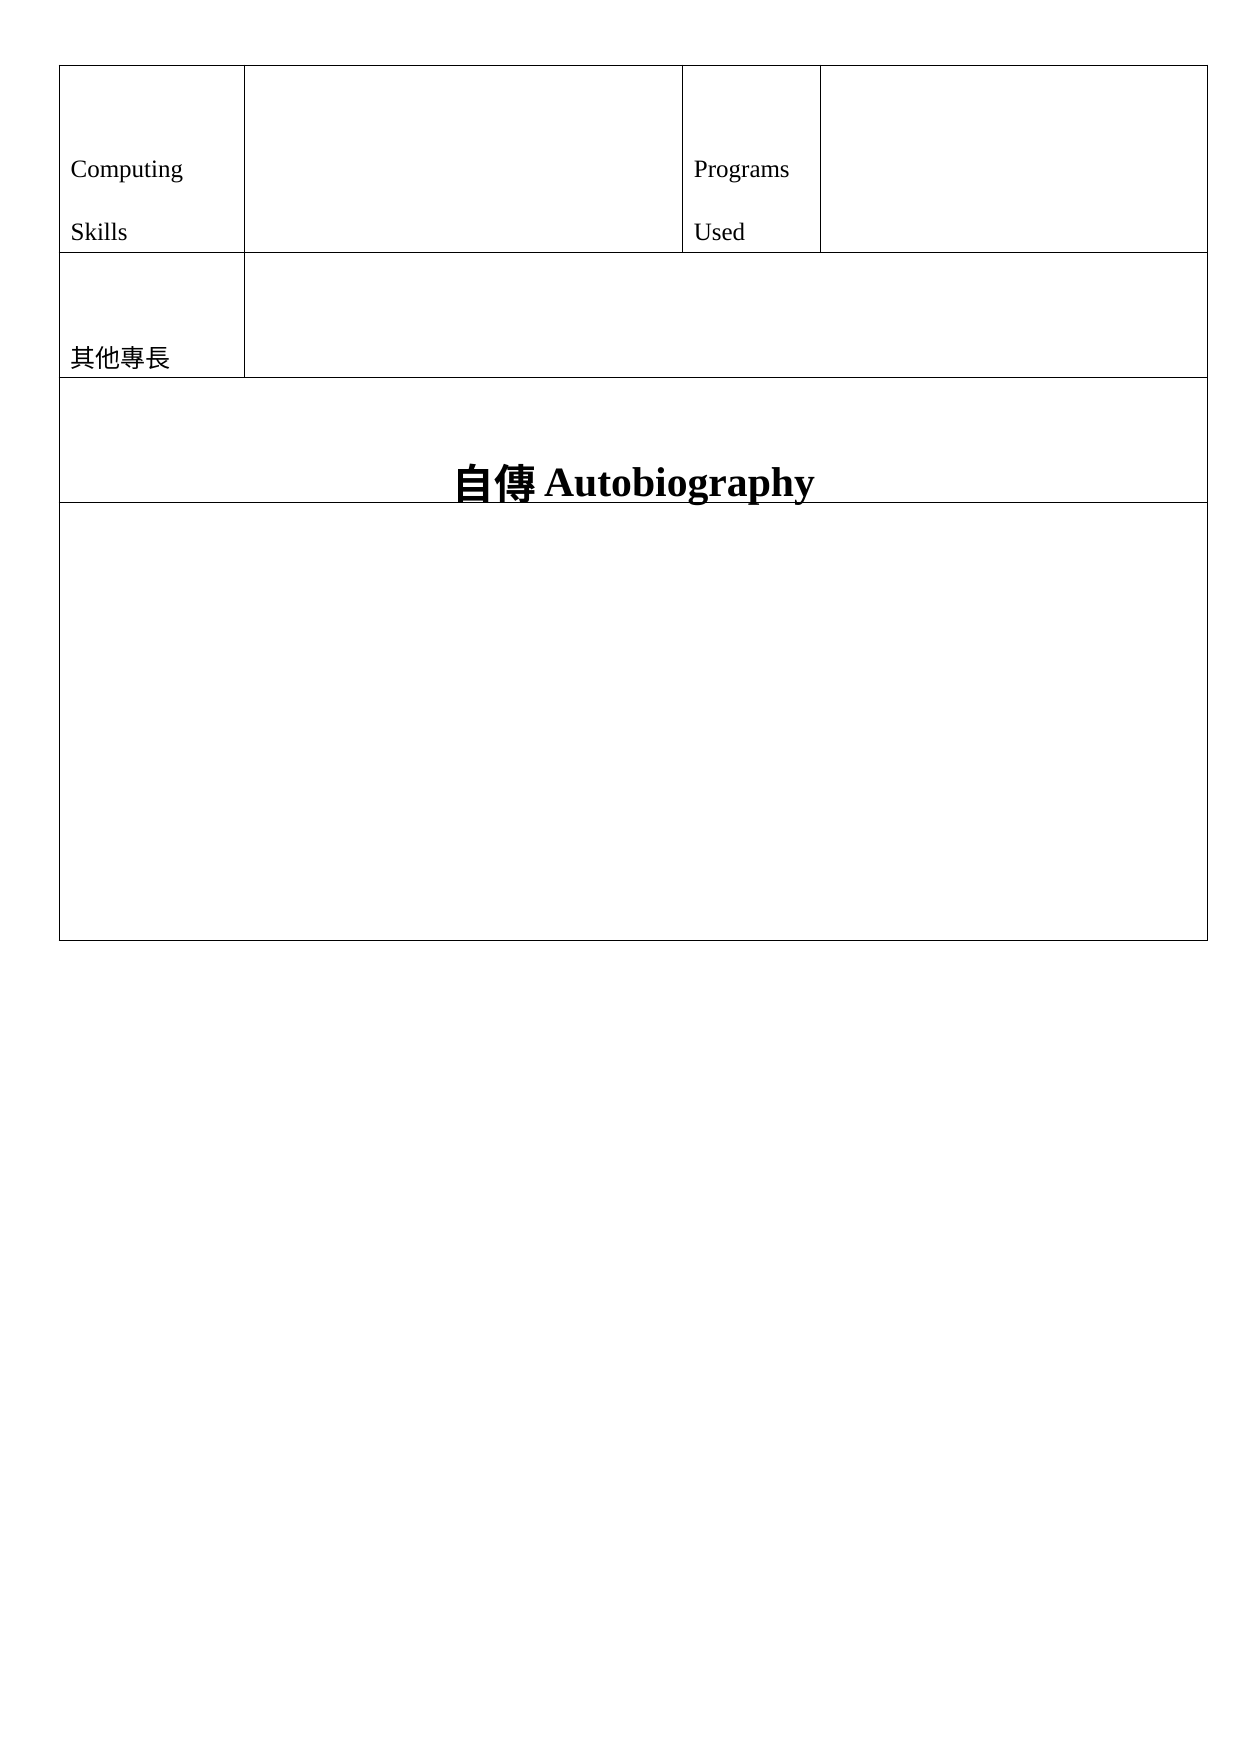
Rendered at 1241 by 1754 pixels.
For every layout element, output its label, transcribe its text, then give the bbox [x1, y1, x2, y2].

table_cell [245, 253, 1207, 377]
table_cell [245, 66, 682, 252]
table_cell Computing Skills [60, 66, 244, 252]
table_cell 自傳Autobiography [60, 378, 1207, 502]
table_cell 其他專長 [60, 253, 244, 377]
table_cell [60, 503, 1207, 939]
table_cell Programs Used [683, 66, 820, 252]
table_cell [821, 66, 1207, 252]
